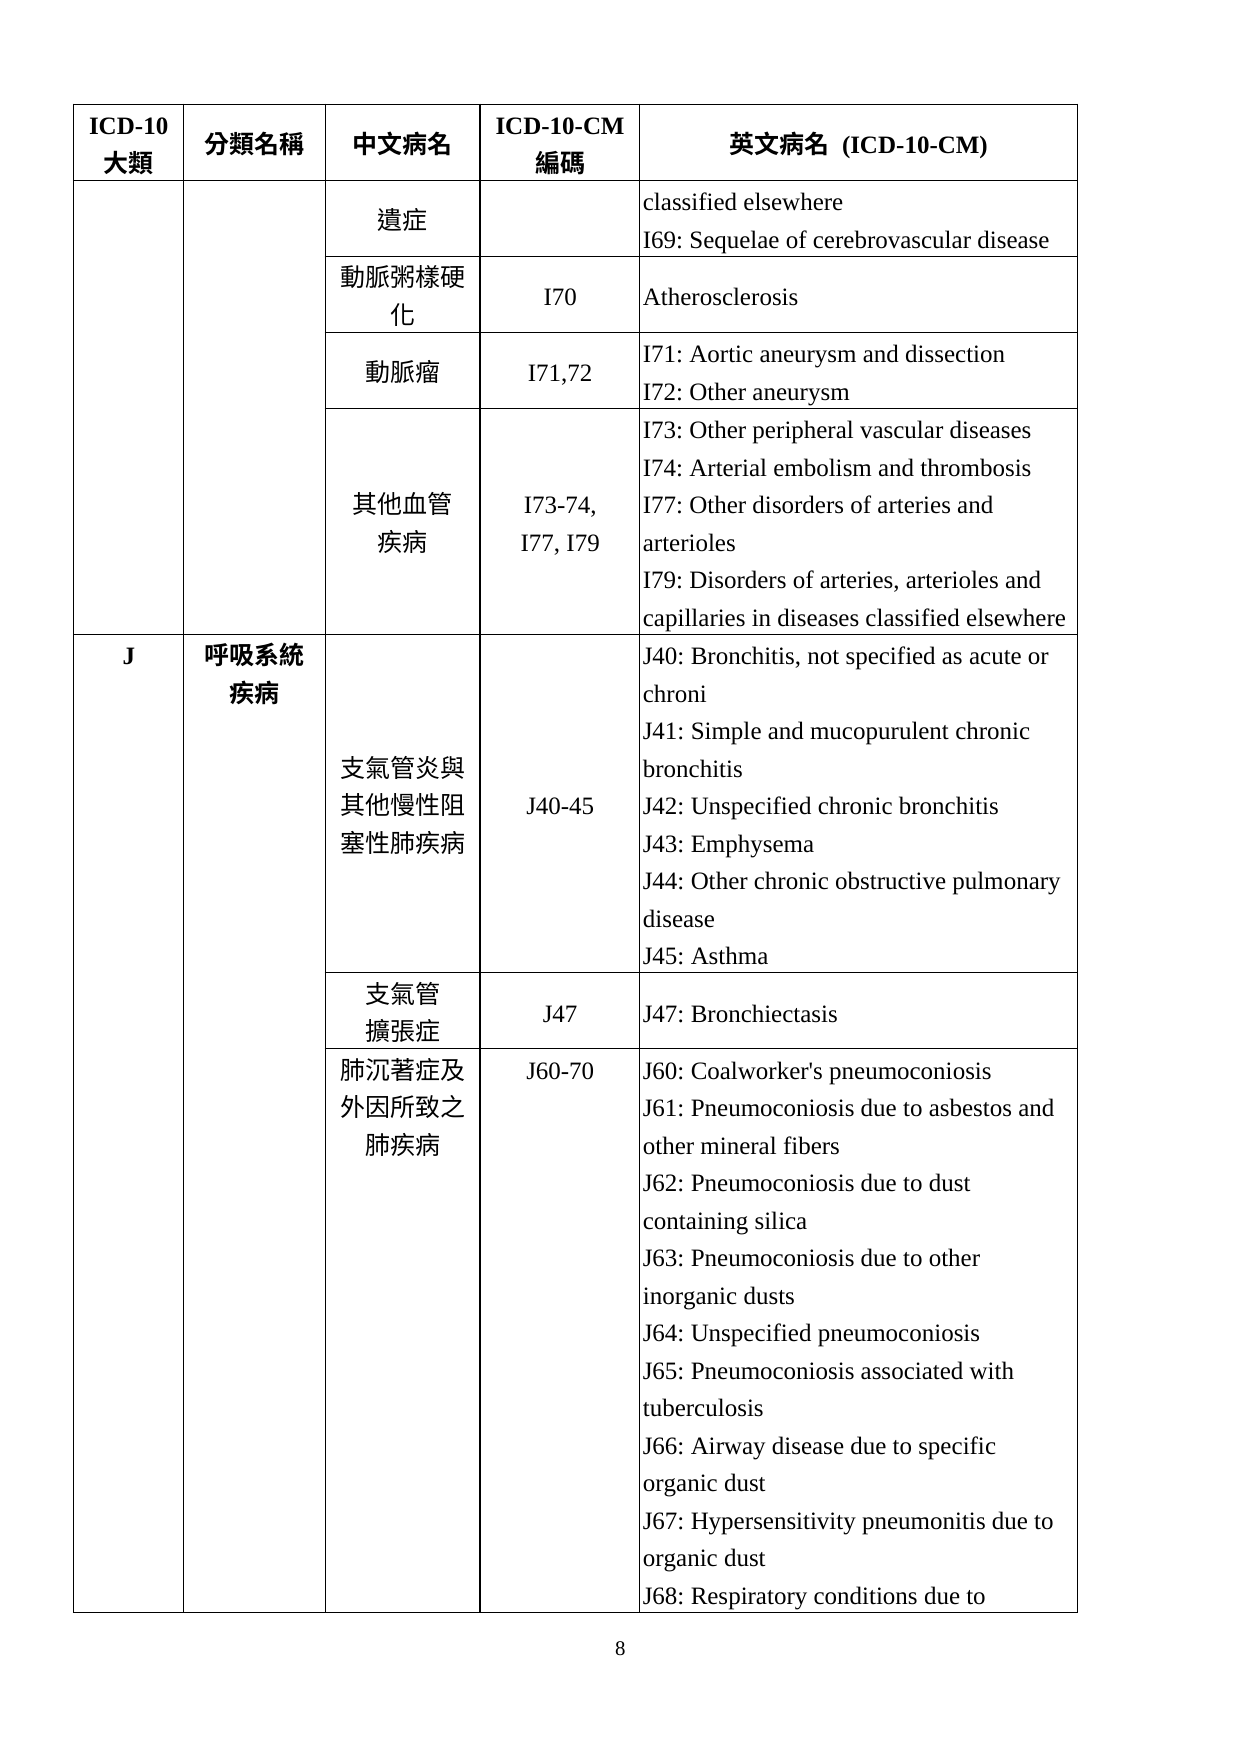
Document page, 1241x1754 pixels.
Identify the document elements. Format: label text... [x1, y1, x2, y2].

table_cell J40: Bronchitis, not specified as acute or chroni J41: Simple and mucopurulent chronic bronchitis J42: Unspecified chronic bronchitis J43: Emphysema J44: Other chronic obstructive pulmonary disease J45: Asthma [640, 635, 1077, 972]
table_cell 其他血管 疾病 [326, 409, 479, 634]
table_cell [74, 181, 183, 634]
table_cell 遺症 [326, 181, 479, 256]
table_cell I71: Aortic aneurysm and dissection I72: Other aneurysm [640, 333, 1077, 408]
table_cell 支氣管炎與其他慢性阻塞性肺疾病 [326, 635, 479, 972]
table_header 分類名稱 [184, 105, 325, 179]
table_cell [184, 181, 325, 634]
table_cell J [74, 635, 183, 1612]
table_cell 動脈瘤 [326, 333, 479, 408]
table_cell I70 [481, 257, 639, 332]
table_header 中文病名 [326, 105, 479, 179]
table_header ICD-10大類 [74, 105, 183, 179]
table_cell I71,72 [481, 333, 639, 408]
table_cell J47: Bronchiectasis [640, 973, 1077, 1048]
table_cell J60-70 [481, 1049, 639, 1612]
table_header 英文病名 (ICD-10-CM) [640, 105, 1077, 179]
table_cell 支氣管 擴張症 [326, 973, 479, 1048]
table_header ICD-10-CM 編碼 [481, 105, 639, 179]
table_cell J40-45 [481, 635, 639, 972]
table_cell J60: Coalworker's pneumoconiosis J61: Pneumoconiosis due to asbestos and other mineral fibers J62: Pneumoconiosis due to dust containing silica J63: Pneumoconiosis due to other inorganic dusts J64: Unspecified pneumoconiosis J65: Pneumoconiosis associated with tuberculosis J66: Airway disease due to specific organic dust J67: Hypersensitivity pneumonitis due to organic dust J68: Respiratory conditions due to [640, 1049, 1077, 1612]
table_cell I73-74, I77, I79 [481, 409, 639, 634]
table_cell I73: Other peripheral vascular diseases I74: Arterial embolism and thrombosis I77: Other disorders of arteries and arterioles I79: Disorders of arteries, arterioles and capillaries in diseases classified elsewhere [640, 409, 1077, 634]
table_cell Atherosclerosis [640, 257, 1077, 332]
table_cell 呼吸系統 疾病 [184, 635, 325, 1612]
table_cell classified elsewhere I69: Sequelae of cerebrovascular disease [640, 181, 1077, 256]
table_cell 肺沉著症及外因所致之肺疾病 [326, 1049, 479, 1612]
table_cell 動脈粥樣硬化 [326, 257, 479, 332]
table_cell [481, 181, 639, 256]
table_cell J47 [481, 973, 639, 1048]
